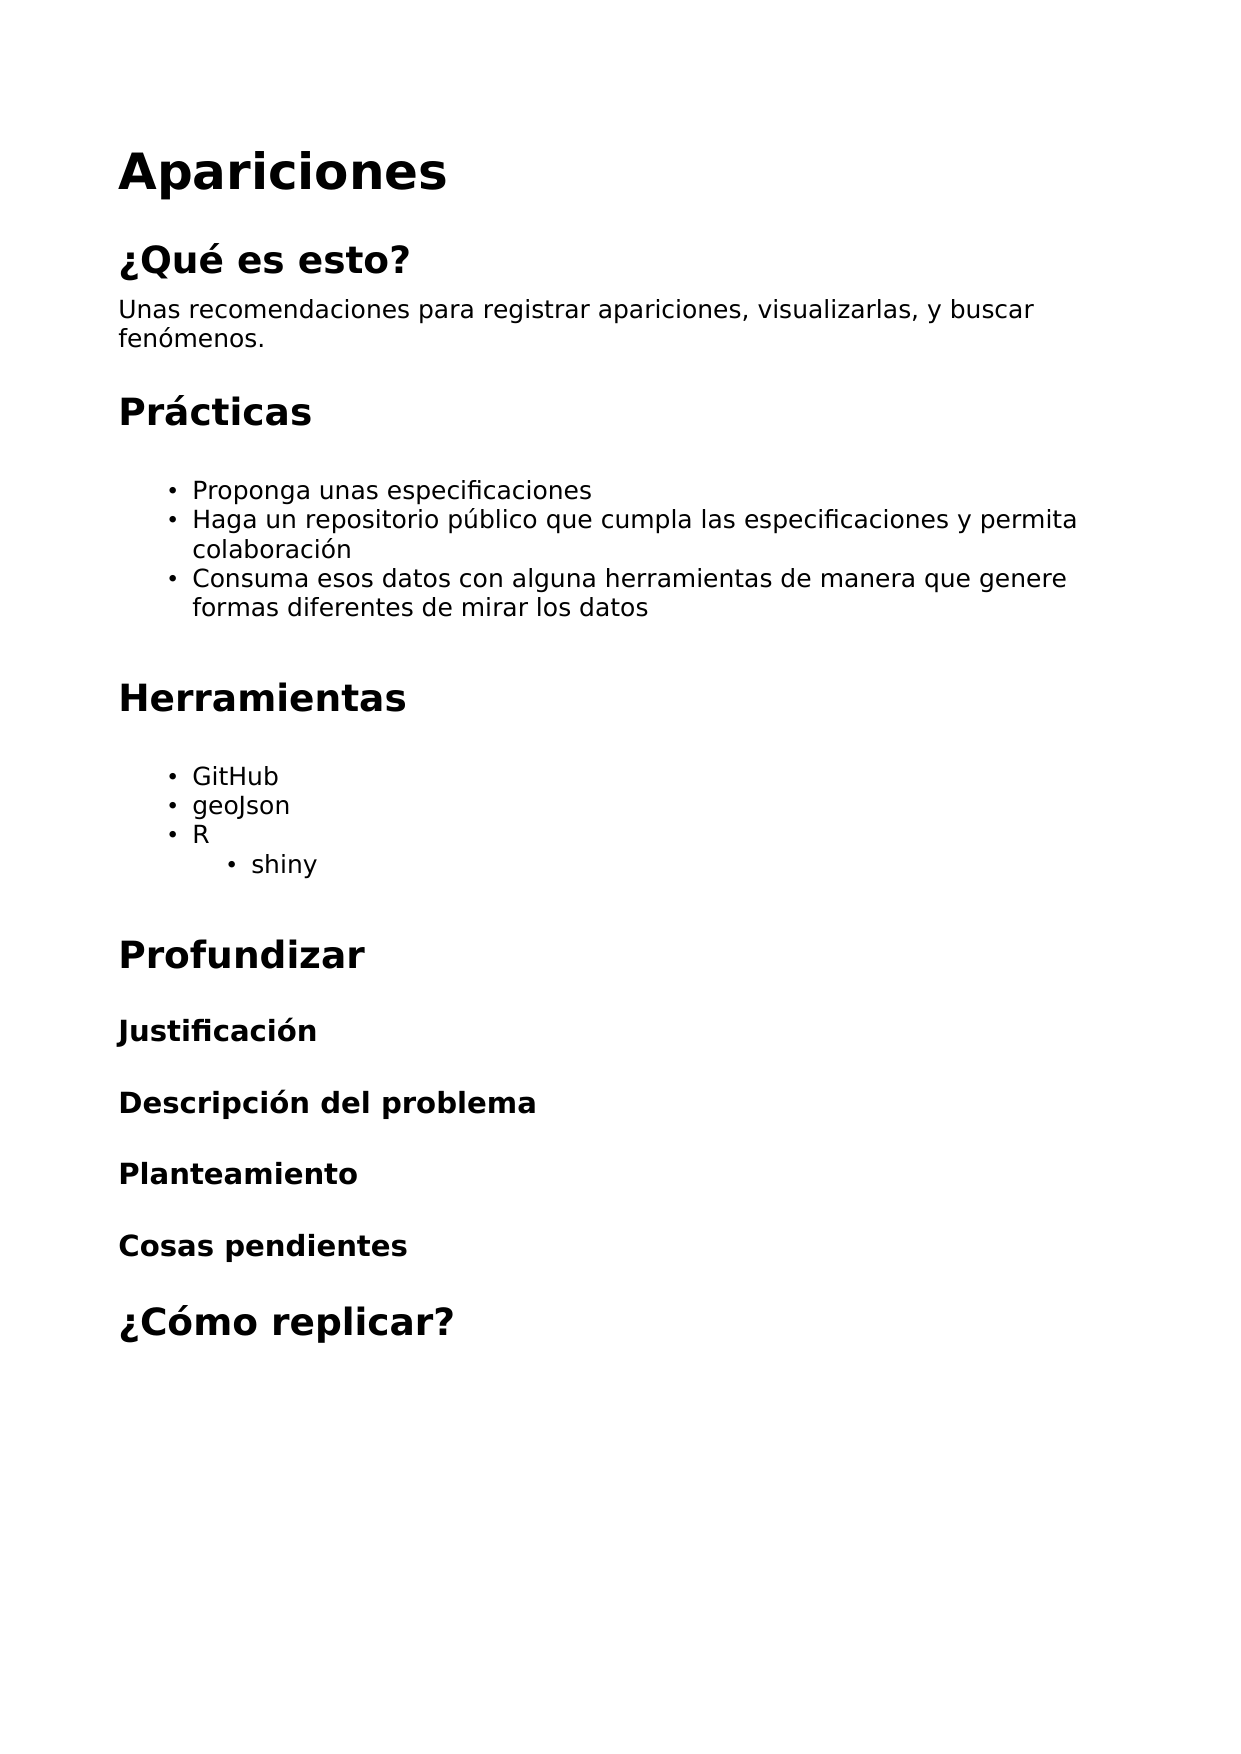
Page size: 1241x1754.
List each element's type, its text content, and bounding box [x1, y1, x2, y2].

subtitle Descripción del problema [118, 1086, 1122, 1120]
list geoJson [177, 792, 1122, 821]
text Unas recomendaciones para registrar apariciones, visualizarlas, y buscar fenómenos. [118, 295, 1122, 353]
subtitle Prácticas [118, 391, 1122, 434]
list Proponga unas especificaciones [177, 476, 1122, 506]
subtitle Herramientas [118, 677, 1122, 720]
list Consuma esos datos con alguna herramientas de manera que genere formas diferentes de mirar los datos [177, 564, 1122, 622]
subtitle ¿Qué es esto? [118, 239, 1122, 282]
list R [177, 821, 1122, 850]
subtitle Planteamiento [118, 1158, 1122, 1192]
subtitle Apariciones [118, 143, 1122, 201]
subtitle ¿Cómo replicar? [118, 1301, 1122, 1344]
list shiny [236, 850, 1122, 879]
list GitHub [177, 762, 1122, 792]
subtitle Cosas pendientes [118, 1229, 1122, 1263]
subtitle Profundizar [118, 933, 1122, 977]
subtitle Justificación [118, 1015, 1122, 1049]
list Haga un repositorio público que cumpla las especificaciones y permita colaboración [177, 506, 1122, 564]
